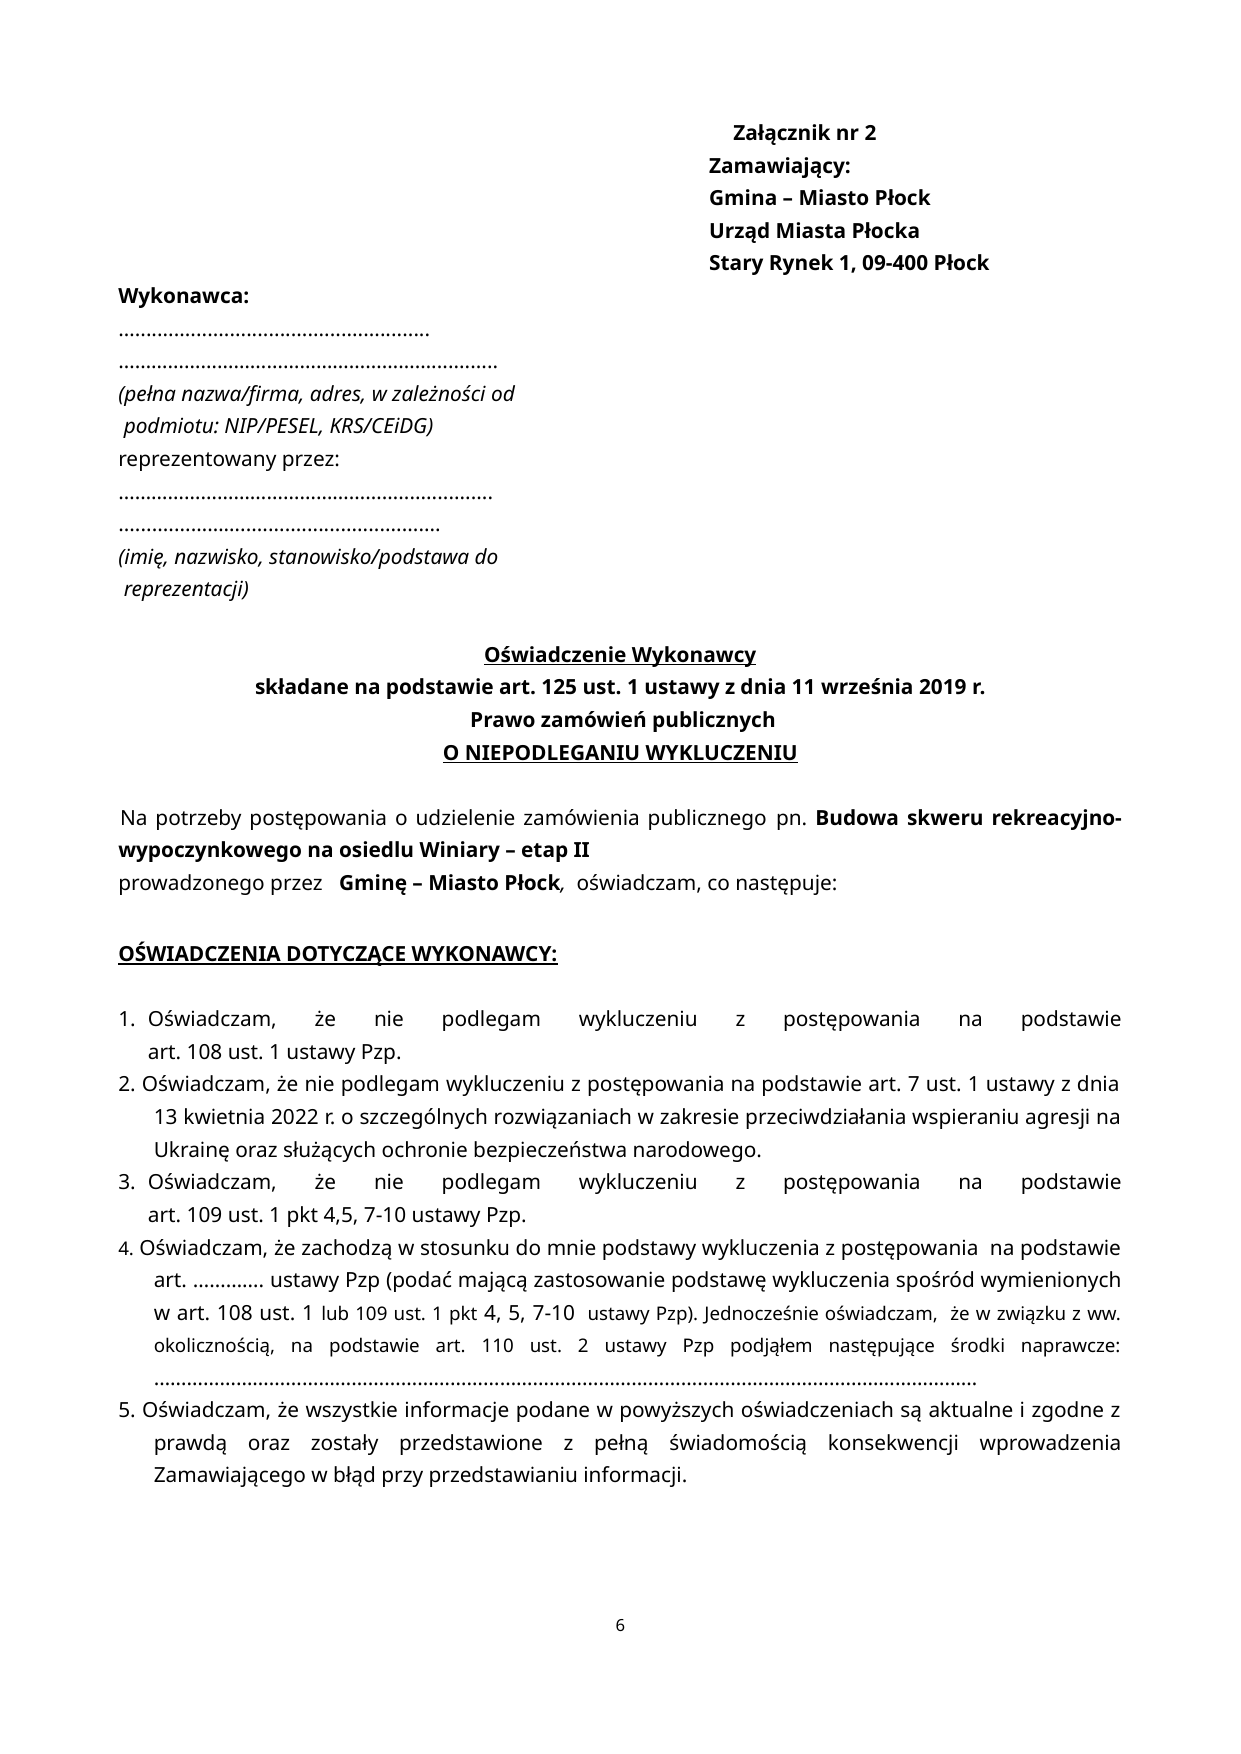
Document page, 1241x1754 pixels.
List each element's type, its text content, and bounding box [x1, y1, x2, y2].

text (pełna nazwa/firma, adres, w zależności od [118, 379, 1122, 407]
text …………………………………………………............ [118, 346, 1122, 375]
text Na potrzeby postępowania o udzielenie zamówienia publicznego pn. Budowa skweru rekreacyjno-wypoczynkowego na osiedlu Winiary – etap II [118, 803, 1122, 864]
text 3. Oświadczam, że nie podlegam wykluczeniu z postępowania na podstawie art. 109 ust. 1 pkt 4,5, 7-10 ustawy Pzp. [118, 1167, 1122, 1228]
text O NIEPODLEGANIU WYKLUCZENIU [118, 738, 1122, 766]
text ……………………………………………................. [118, 477, 1122, 505]
text Wykonawca: [118, 281, 1122, 309]
text (imię, nazwisko, stanowisko/podstawa do [118, 542, 1122, 570]
text reprezentowany przez: [118, 444, 1122, 473]
text Załącznik nr 2 [118, 118, 1122, 147]
text składane na podstawie art. 125 ust. 1 ustawy z dnia 11 września 2019 r. [118, 672, 1122, 701]
text 2. Oświadczam, że nie podlegam wykluczeniu z postępowania na podstawie art. 7 ust. 1 ustawy z dnia 13 kwietnia 2022 r. o szczególnych rozwiązaniach w zakresie przeciwdziałania wspieraniu agresji na Ukrainę oraz służących ochronie bezpieczeństwa narodowego. [118, 1069, 1122, 1163]
text 4. Oświadczam, że zachodzą w stosunku do mnie podstawy wykluczenia z postępowania na podstawie art. …………. ustawy Pzp (podać mającą zastosowanie podstawę wykluczenia spośród wymienionych w art. 108 ust. 1 lub 109 ust. 1 pkt 4, 5, 7-10 ustawy Pzp). Jednocześnie oświadczam, że w związku z ww. okolicznością, na podstawie art. 110 ust. 2 ustawy Pzp podjąłem następujące środki naprawcze: …………………………………………………………………………………………………………………………………… [118, 1233, 1122, 1391]
text OŚWIADCZENIA DOTYCZĄCE WYKONAWCY: [118, 939, 1122, 968]
text 1. Oświadczam, że nie podlegam wykluczeniu z postępowania na podstawie art. 108 ust. 1 ustawy Pzp. [118, 1004, 1122, 1065]
text …..................................................... [118, 314, 1122, 342]
text prowadzonego przez Gminę – Miasto Płock, oświadczam, co następuje: [118, 868, 1122, 896]
text reprezentacji) [118, 574, 1122, 603]
text Zamawiający: [118, 151, 1122, 179]
text Gmina – Miasto Płock [118, 183, 1122, 212]
text Urząd Miasta Płocka [118, 216, 1122, 244]
text .............……….................................... [118, 509, 1122, 538]
text Oświadczenie Wykonawcy [118, 640, 1122, 668]
text podmiotu: NIP/PESEL, KRS/CEiDG) [118, 412, 1122, 440]
text 5. Oświadczam, że wszystkie informacje podane w powyższych oświadczeniach są aktualne i zgodne z prawdą oraz zostały przedstawione z pełną świadomością konsekwencji wprowadzenia Zamawiającego w błąd przy przedstawianiu informacji. [118, 1395, 1122, 1489]
text Prawo zamówień publicznych [118, 705, 1122, 733]
text Stary Rynek 1, 09-400 Płock [118, 248, 1122, 277]
